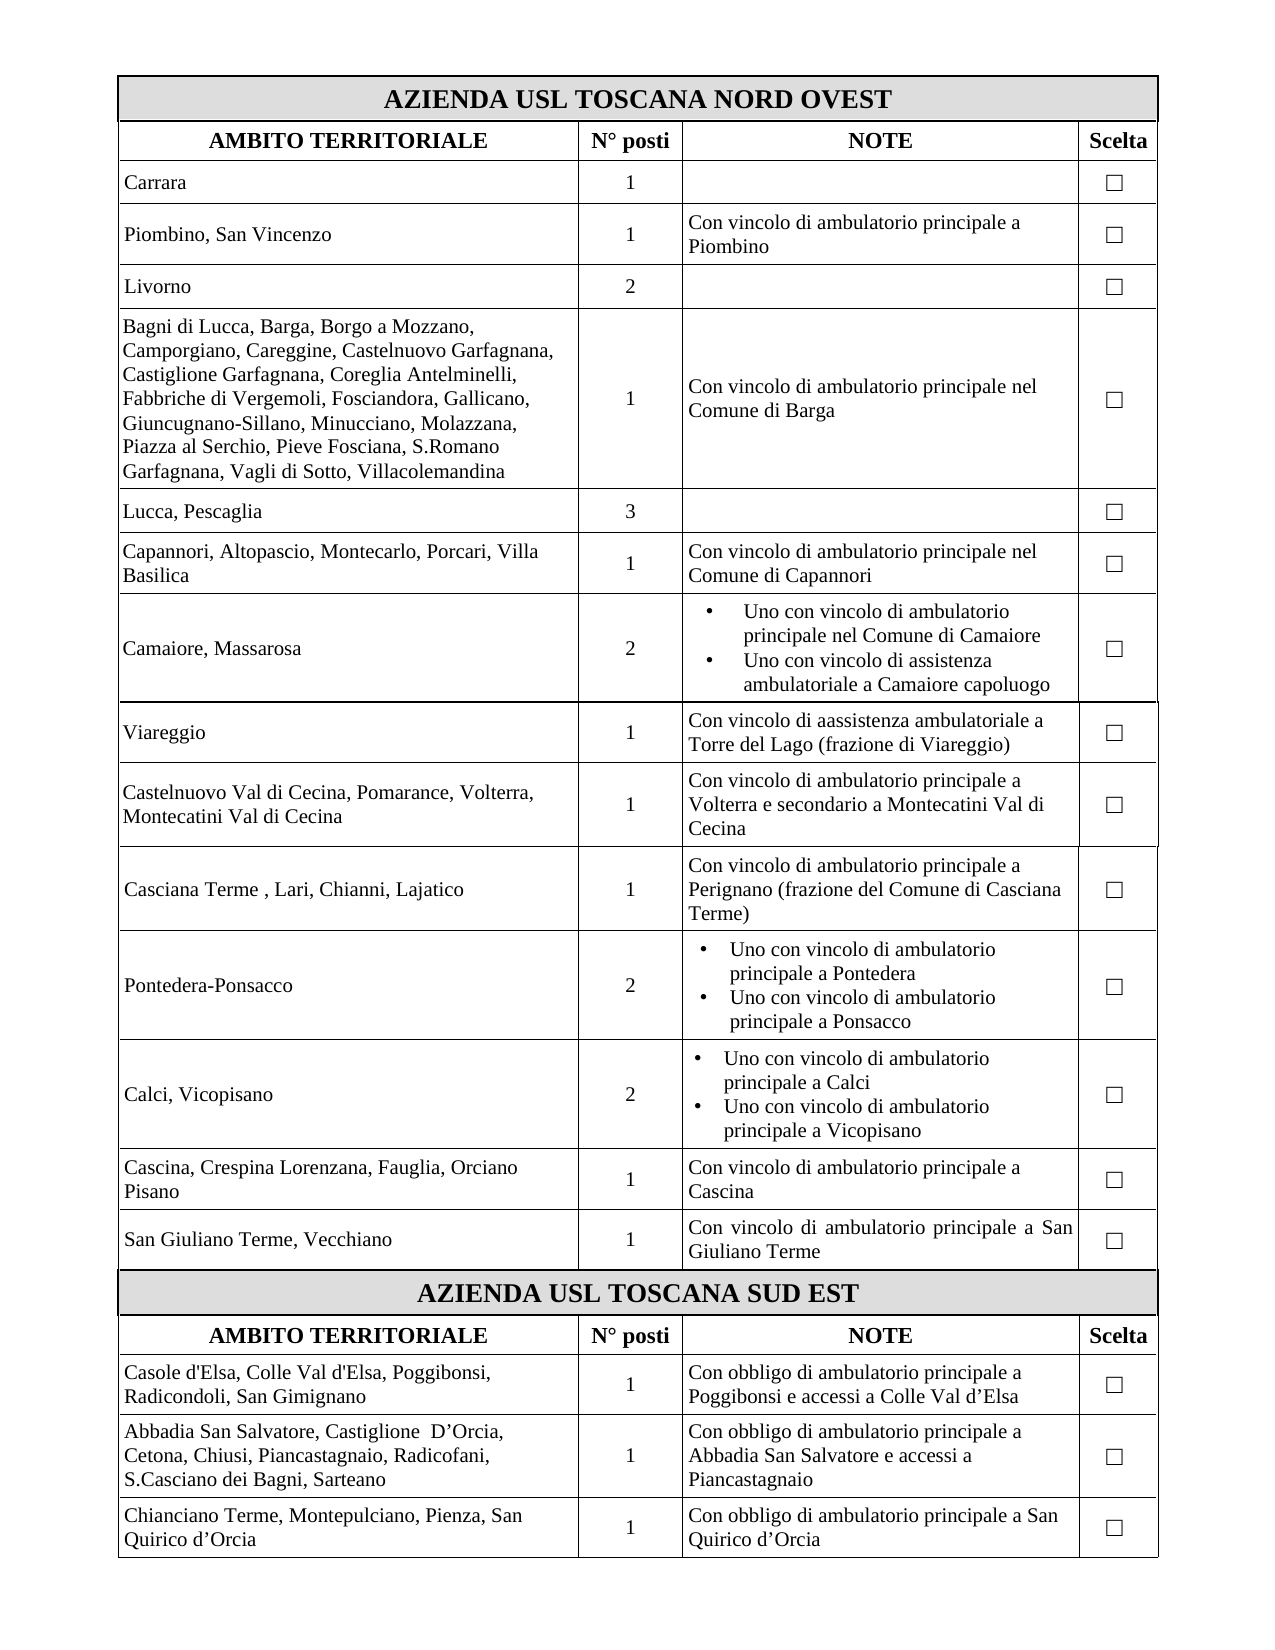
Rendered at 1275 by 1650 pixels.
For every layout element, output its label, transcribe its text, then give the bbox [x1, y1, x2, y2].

table_cell Viareggio [119, 701, 578, 762]
table_cell □ [1079, 308, 1157, 488]
table_cell 2 [579, 1040, 682, 1148]
table_cell Con obbligo di ambulatorio principale a Abbadia San Salvatore e accessi a Piancastagnaio [683, 1415, 1079, 1497]
table_cell □ [1079, 1148, 1157, 1208]
table_cell [683, 265, 1078, 307]
table_cell Capannori, Altopascio, Montecarlo, Porcari, Villa Basilica [119, 533, 578, 593]
table_cell 3 [579, 489, 682, 532]
table_cell Calci, Vicopisano [119, 1040, 578, 1148]
table_cell 1 [579, 703, 682, 762]
table_cell Camaiore, Massarosa [119, 594, 578, 701]
table_cell Scelta [1079, 120, 1157, 159]
table_cell [683, 161, 1078, 203]
table_cell Con vincolo di ambulatorio principale a Perignano (frazione del Comune di Casciana Terme) [683, 847, 1078, 930]
table_cell 1 [579, 763, 682, 846]
table_cell AZIENDA USL TOSCANA SUD EST [119, 1269, 1157, 1314]
table_cell Pontedera-Ponsacco [119, 931, 578, 1039]
table_cell 1 [579, 847, 682, 930]
table_cell Chianciano Terme, Montepulciano, Pienza, San Quirico d’Orcia [119, 1497, 578, 1557]
table_cell 2 [579, 594, 682, 701]
table_cell 1 [579, 1149, 682, 1208]
table_cell Livorno [119, 265, 578, 307]
table_cell Lucca, Pescaglia [119, 489, 578, 532]
table_cell NOTE [683, 122, 1078, 159]
table_cell □ [1080, 1414, 1158, 1497]
table_cell Con vincolo di ambulatorio principale a Volterra e secondario a Montecatini Val di Cecina [683, 763, 1079, 846]
table_cell Con vincolo di ambulatorio principale a San Giuliano Terme [683, 1210, 1078, 1269]
table_cell □ [1079, 264, 1157, 307]
table_cell 2 [579, 931, 682, 1039]
table_cell San Giuliano Terme, Vecchiano [119, 1210, 578, 1269]
table_cell AMBITO TERRITORIALE [119, 1314, 578, 1354]
table_cell Cascina, Crespina Lorenzana, Fauglia, Orciano Pisano [119, 1149, 578, 1208]
table_cell 1 [579, 1210, 682, 1269]
table_cell Carrara [119, 161, 578, 203]
table_cell Uno con vincolo di ambulatorio principale nel Comune di Camaiore Uno con vincolo di assistenza ambulatoriale a Camaiore capoluogo [683, 594, 1078, 701]
table_cell □ [1080, 1497, 1158, 1557]
table_cell □ [1079, 488, 1157, 532]
table_cell □ [1079, 532, 1157, 593]
table_cell □ [1079, 593, 1157, 701]
table_cell Castelnuovo Val di Cecina, Pomarance, Volterra, Montecatini Val di Cecina [119, 762, 578, 846]
table_cell □ [1079, 203, 1157, 264]
table_cell 1 [579, 1355, 682, 1413]
table_cell Con vincolo di ambulatorio principale a Piombino [683, 204, 1078, 264]
table_cell □ [1079, 1209, 1157, 1269]
table_cell Scelta [1080, 1314, 1158, 1354]
table_cell 1 [579, 1498, 682, 1557]
table_cell □ [1080, 1354, 1158, 1413]
table_cell 1 [579, 204, 682, 264]
table_cell 2 [579, 265, 682, 307]
table_cell Uno con vincolo di ambulatorio principale a Pontedera Uno con vincolo di ambulatorio principale a Ponsacco [683, 931, 1078, 1039]
table_cell □ [1079, 1039, 1157, 1148]
table_cell 1 [579, 309, 682, 488]
table_cell 1 [579, 1415, 682, 1497]
table_cell □ [1080, 701, 1158, 762]
table_cell Piombino, San Vincenzo [119, 204, 578, 264]
table_cell AZIENDA USL TOSCANA NORD OVEST [119, 77, 1157, 119]
table_cell Con obbligo di ambulatorio principale a San Quirico d’Orcia [683, 1498, 1079, 1557]
table_cell Casciana Terme , Lari, Chianni, Lajatico [119, 846, 578, 930]
table_cell 1 [579, 161, 682, 203]
table_cell AMBITO TERRITORIALE [119, 121, 578, 159]
table_cell 1 [579, 533, 682, 593]
table_cell Bagni di Lucca, Barga, Borgo a Mozzano, Camporgiano, Careggine, Castelnuovo Garfagnana, Castiglione Garfagnana, Coreglia Antelminelli, Fabbriche di Vergemoli, Fosciandora, Gallicano, Giuncugnano-Sillano, Minucciano, Molazzana, Piazza al Serchio, Pieve Fosciana, S.Romano Garfagnana, Vagli di Sotto, Villacolemandina [119, 309, 578, 488]
table_cell N° posti [579, 122, 682, 159]
table_cell □ [1079, 160, 1157, 203]
table_cell Con vincolo di ambulatorio principale nel Comune di Barga [683, 309, 1078, 488]
table_cell Uno con vincolo di ambulatorio principale a Calci Uno con vincolo di ambulatorio principale a Vicopisano [683, 1040, 1078, 1148]
table_cell [683, 489, 1078, 532]
table_cell Con vincolo di ambulatorio principale nel Comune di Capannori [683, 533, 1078, 593]
table_cell □ [1080, 762, 1158, 846]
table_cell N° posti [579, 1316, 682, 1354]
table_cell □ [1079, 930, 1157, 1039]
table_cell Abbadia San Salvatore, Castiglione D’Orcia, Cetona, Chiusi, Piancastagnaio, Radicofani, S.Casciano dei Bagni, Sarteano [119, 1414, 578, 1497]
table_cell Con obbligo di ambulatorio principale a Poggibonsi e accessi a Colle Val d’Elsa [683, 1355, 1079, 1413]
table_cell Casole d'Elsa, Colle Val d'Elsa, Poggibonsi, Radicondoli, San Gimignano [119, 1354, 578, 1413]
table_cell NOTE [683, 1316, 1079, 1354]
table_cell □ [1079, 846, 1157, 930]
table_cell Con vincolo di aassistenza ambulatoriale a Torre del Lago (frazione di Viareggio) [683, 703, 1079, 762]
table_cell Con vincolo di ambulatorio principale a Cascina [683, 1149, 1078, 1208]
